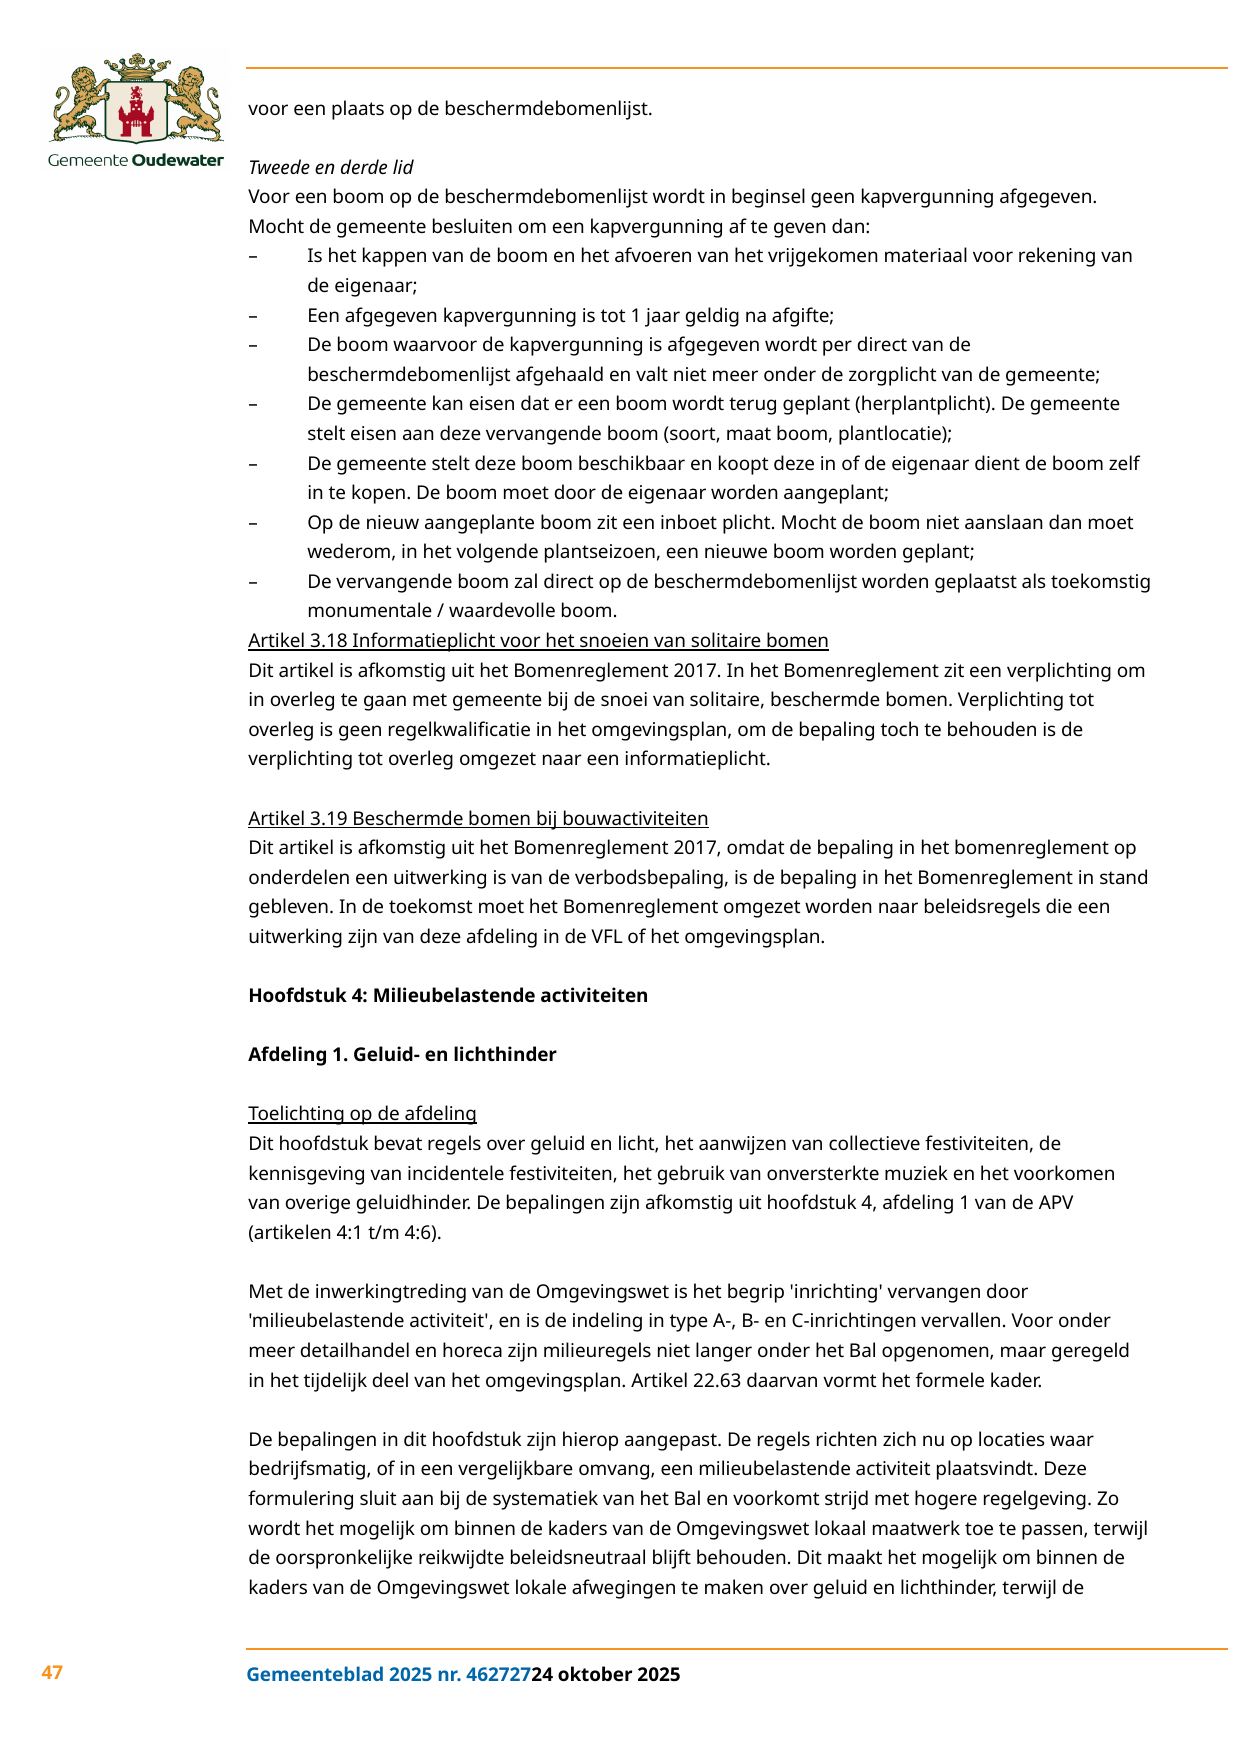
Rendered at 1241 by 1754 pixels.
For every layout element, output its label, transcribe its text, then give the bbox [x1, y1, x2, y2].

text Met de inwerkingtreding van de Omgevingswet is het begrip 'inrichting' vervangen door 'milieubelastende activiteit', en is de indeling in type A-, B- en C-inrichtingen vervallen. Voor onder meer detailhandel en horeca zijn milieuregels niet langer onder het Bal opgenomen, maar geregeld in het tijdelijk deel van het omgevingsplan. Artikel 22.63 daarvan vormt het formele kader. [248, 1278, 1152, 1393]
list Is het kappen van de boom en het afvoeren van het vrijgekomen materiaal voor rekening van de eigenaar; [248, 243, 1152, 298]
text De bepalingen in dit hoofdstuk zijn hierop aangepast. De regels richten zich nu op locaties waar bedrijfsmatig, of in een vergelijkbare omvang, een milieubelastende activiteit plaatsvindt. Deze formulering sluit aan bij de systematiek van het Bal en voorkomt strijd met hogere regelgeving. Zo wordt het mogelijk om binnen de kaders van de Omgevingswet lokaal maatwerk toe te passen, terwijl de oorspronkelijke reikwijdte beleidsneutraal blijft behouden. Dit maakt het mogelijk om binnen de kaders van de Omgevingswet lokale afwegingen te maken over geluid en lichthinder, terwijl de [248, 1426, 1152, 1600]
list Op de nieuw aangeplante boom zit een inboet plicht. Mocht de boom niet aanslaan dan moet wederom, in het volgende plantseizoen, een nieuwe boom worden geplant; [248, 509, 1152, 564]
text Dit artikel is afkomstig uit het Bomenreglement 2017. In het Bomenreglement zit een verplichting om in overleg te gaan met gemeente bij de snoei van solitaire, beschermde bomen. Verplichting tot overleg is geen regelkwalificatie in het omgevingsplan, om de bepaling toch te behouden is de verplichting tot overleg omgezet naar een informatieplicht. [248, 657, 1152, 771]
list De boom waarvoor de kapvergunning is afgegeven wordt per direct van de beschermdebomenlijst afgehaald en valt niet meer onder de zorgplicht van de gemeente; [248, 331, 1152, 387]
text Artikel 3.19 Beschermde bomen bij bouwactiviteiten [248, 805, 1152, 831]
text Dit hoofdstuk bevat regels over geluid en licht, het aanwijzen van collectieve festiviteiten, de kennisgeving van incidentele festiviteiten, het gebruik van onversterkte muziek en het voorkomen van overige geluidhinder. De bepalingen zijn afkomstig uit hoofdstuk 4, afdeling 1 van de APV (artikelen 4:1 t/m 4:6). [248, 1130, 1152, 1245]
list De vervangende boom zal direct op de beschermdebomenlijst worden geplaatst als toekomstig monumentale / waardevolle boom. [248, 568, 1152, 623]
text Hoofdstuk 4: Milieubelastende activiteiten [248, 982, 1152, 1008]
list Een afgegeven kapvergunning is tot 1 jaar geldig na afgifte; [248, 302, 1152, 328]
text Afdeling 1. Geluid- en lichthinder [248, 1041, 1152, 1067]
text Toelichting op de afdeling [248, 1101, 1152, 1126]
list De gemeente stelt deze boom beschikbaar en koopt deze in of de eigenaar dient de boom zelf in te kopen. De boom moet door de eigenaar worden aangeplant; [248, 450, 1152, 505]
text Voor een boom op de beschermdebomenlijst wordt in beginsel geen kapvergunning afgegeven. Mocht de gemeente besluiten om een kapvergunning af te geven dan: [248, 183, 1152, 239]
text Tweede en derde lid [248, 154, 1152, 180]
text voor een plaats op de beschermdebomenlijst. [248, 95, 1152, 121]
text Artikel 3.18 Informatieplicht voor het snoeien van solitaire bomen [248, 627, 1152, 653]
picture [41, 47, 231, 172]
text Dit artikel is afkomstig uit het Bomenreglement 2017, omdat de bepaling in het bomenreglement op onderdelen een uitwerking is van de verbodsbepaling, is de bepaling in het Bomenreglement in stand gebleven. In de toekomst moet het Bomenreglement omgezet worden naar beleidsregels die een uitwerking zijn van deze afdeling in de VFL of het omgevingsplan. [248, 834, 1152, 949]
list De gemeente kan eisen dat er een boom wordt terug geplant (herplantplicht). De gemeente stelt eisen aan deze vervangende boom (soort, maat boom, plantlocatie); [248, 391, 1152, 446]
